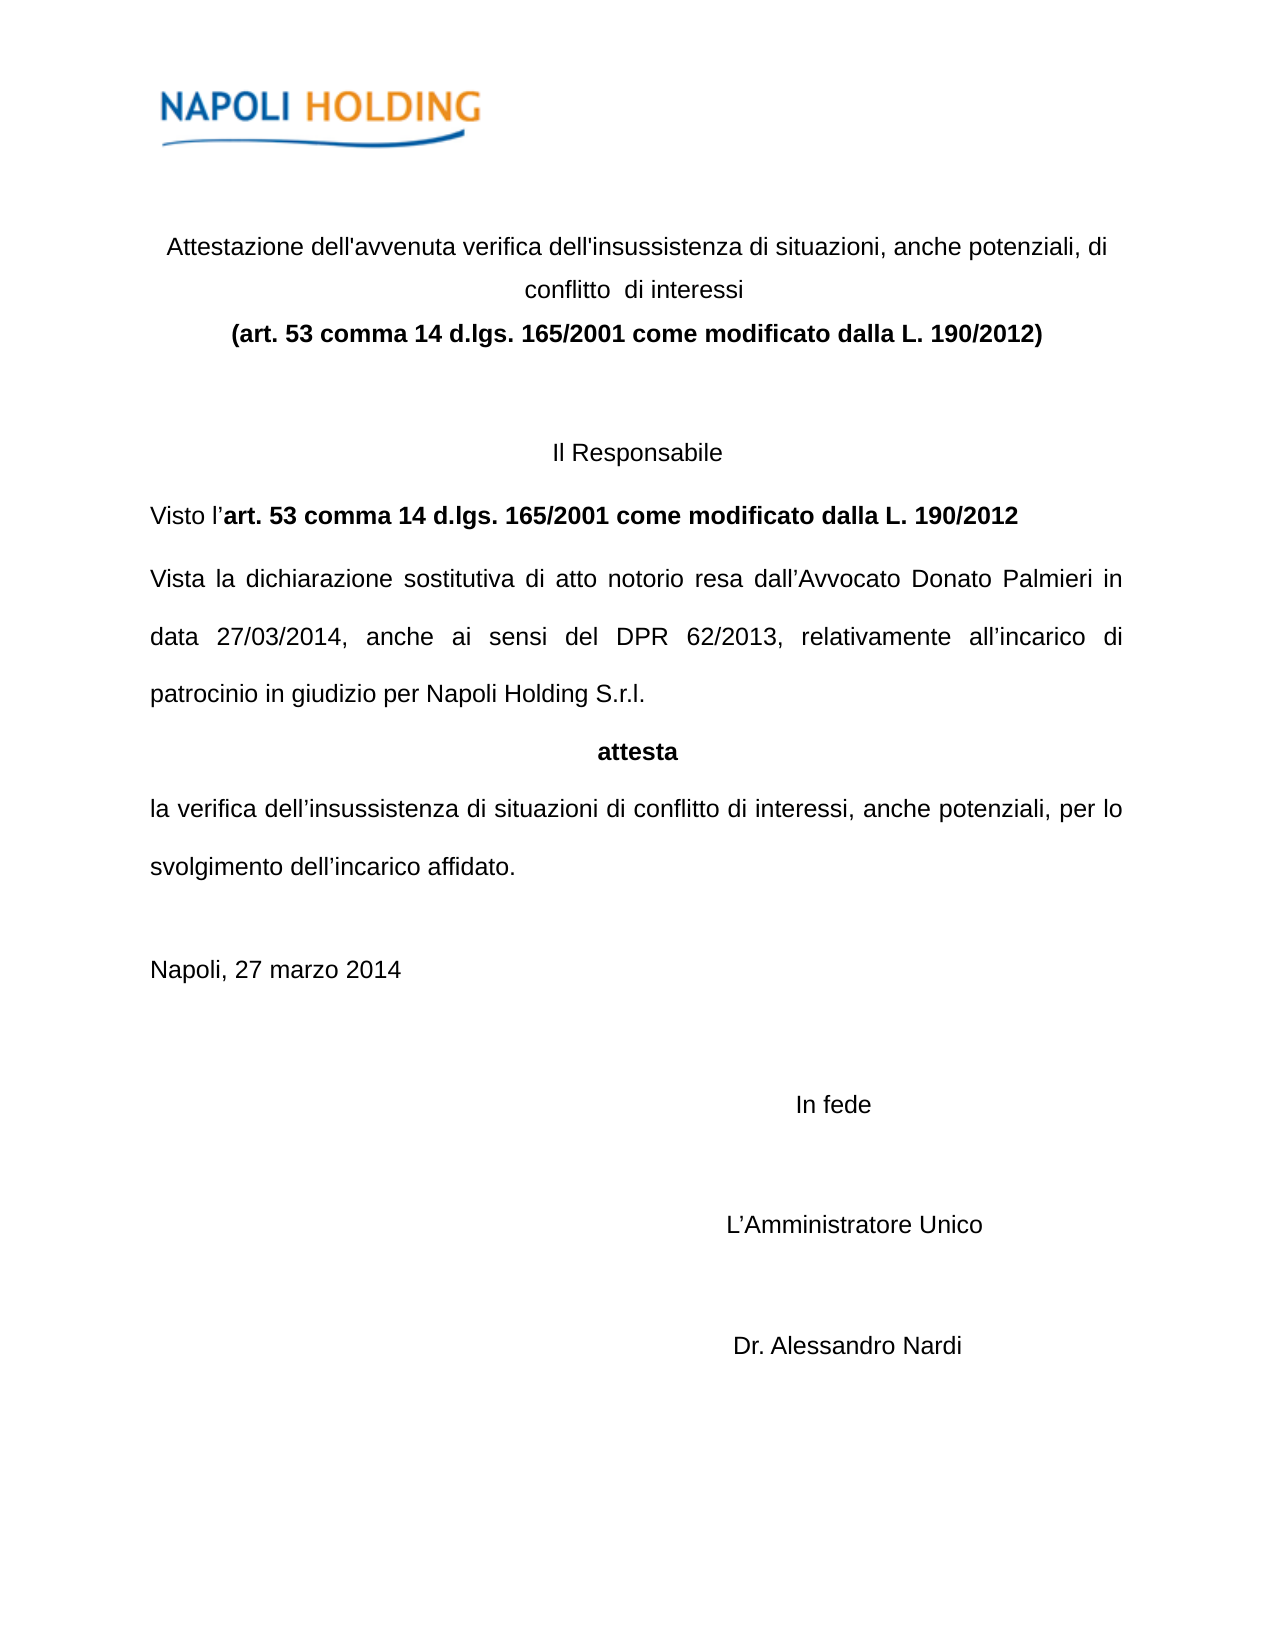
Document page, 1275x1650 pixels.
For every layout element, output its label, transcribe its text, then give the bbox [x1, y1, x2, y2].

text L’Amministratore Unico [150, 1210, 1125, 1239]
text Visto l’art. 53 comma 14 d.lgs. 165/2001 come modificato dalla L. 190/2012 [150, 501, 1125, 530]
text attesta [150, 737, 1125, 765]
text Dr. Alessandro Nardi [150, 1331, 1125, 1359]
text Attestazione dell'avvenuta verifica dell'insussistenza di situazioni, anche potenziali, di conflitto di interessi (art. 53 comma 14 d.lgs. 165/2001 come modificato dalla L. 190/2012) [150, 232, 1125, 347]
text Napoli, 27 marzo 2014 [150, 955, 1125, 984]
text In fede [150, 1090, 1125, 1118]
text la verifica dell’insussistenza di situazioni di conflitto di interessi, anche potenziali, per lo svolgimento dell’incarico affidato. [150, 794, 1125, 880]
text Il Responsabile [150, 438, 1125, 466]
text Vista la dichiarazione sostitutiva di atto notorio resa dall’Avvocato Donato Palmieri in data 27/03/2014, anche ai sensi del DPR 62/2013, relativamente all’incarico di patrocinio in giudizio per Napoli Holding S.r.l. [150, 564, 1125, 708]
